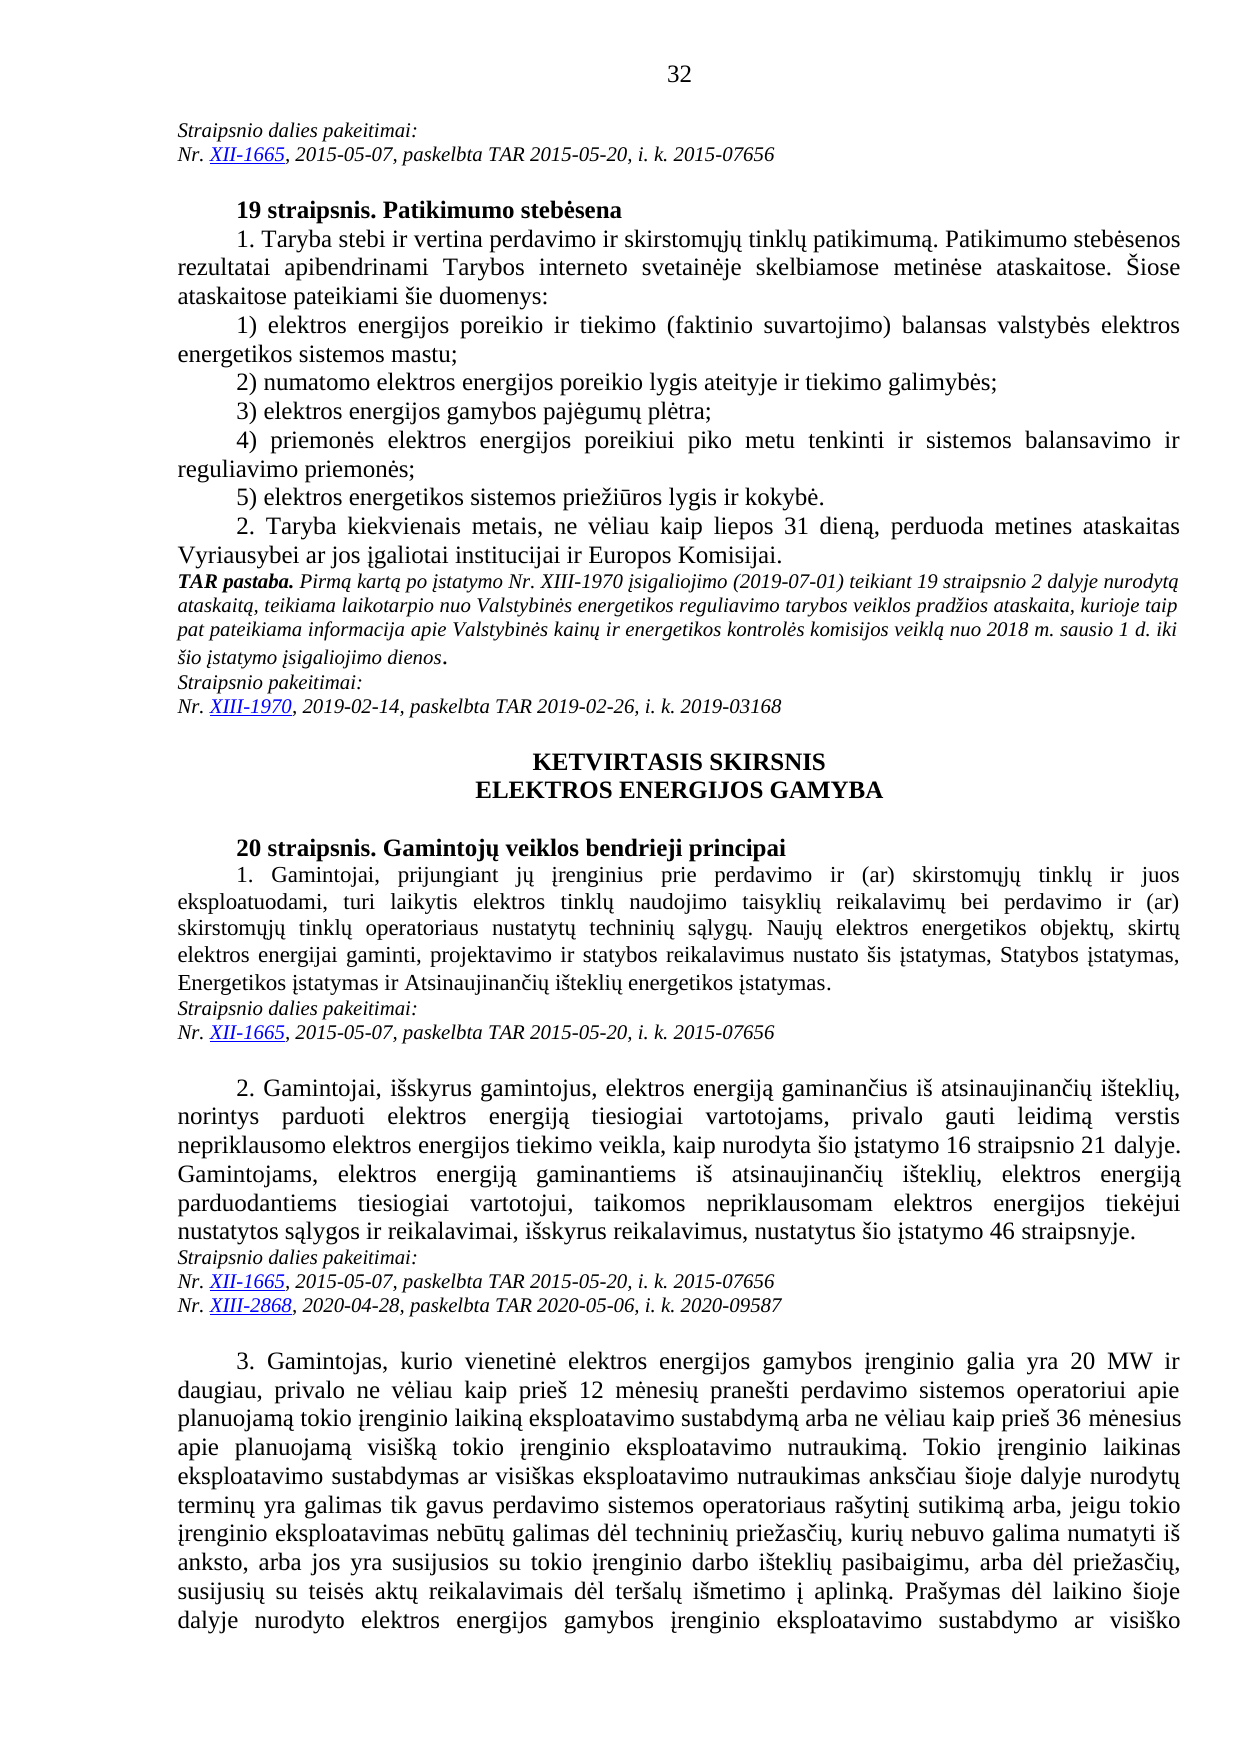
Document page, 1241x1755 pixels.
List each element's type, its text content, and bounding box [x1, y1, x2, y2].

text Straipsnio dalies pakeitimai: [177, 1245, 1181, 1269]
text 5) elektros energetikos sistemos priežiūros lygis ir kokybė. [177, 482, 1181, 511]
text 1. Gamintojai, prijungiant jų įrenginius prie perdavimo ir (ar) skirstomųjų tinklų ir juos eksploatuodami, turi laikytis elektros tinklų naudojimo taisyklių reikalavimų bei perdavimo ir (ar) skirstomųjų tinklų operatoriaus nustatytų techninių sąlygų. Naujų elektros energetikos objektų, skirtų elektros energijai gaminti, projektavimo ir statybos reikalavimus nustato šis įstatymas, Statybos įstatymas, Energetikos įstatymas ir Atsinaujinančių išteklių energetikos įstatymas. [177, 862, 1181, 996]
text Nr. XIII-2868, 2020-04-28, paskelbta TAR 2020-05-06, i. k. 2020-09587 [177, 1293, 1181, 1317]
text Nr. XII-1665, 2015-05-07, paskelbta TAR 2015-05-20, i. k. 2015-07656 [177, 142, 1181, 166]
text 19 straipsnis. Patikimumo stebėsena [177, 195, 1181, 224]
text 2. Taryba kiekvienais metais, ne vėliau kaip liepos 31 dieną, perduoda metines ataskaitas Vyriausybei ar jos įgaliotai institucijai ir Europos Komisijai. [177, 511, 1181, 569]
text Nr. XIII-1970, 2019-02-14, paskelbta TAR 2019-02-26, i. k. 2019-03168 [177, 694, 1181, 718]
text 20 straipsnis. Gamintojų veiklos bendrieji principai [177, 833, 1181, 862]
text TAR pastaba. Pirmą kartą po įstatymo Nr. XIII-1970 įsigaliojimo (2019-07-01) teikiant 19 straipsnio 2 dalyje nurodytą ataskaitą, teikiama laikotarpio nuo Valstybinės energetikos reguliavimo tarybos veiklos pradžios ataskaita, kurioje taip pat pateikiama informacija apie Valstybinės kainų ir energetikos kontrolės komisijos veiklą nuo 2018 m. sausio 1 d. iki šio įstatymo įsigaliojimo dienos. [177, 569, 1181, 670]
text 1) elektros energijos poreikio ir tiekimo (faktinio suvartojimo) balansas valstybės elektros energetikos sistemos mastu; [177, 310, 1181, 367]
text Straipsnio dalies pakeitimai: [177, 996, 1181, 1020]
text Nr. XII-1665, 2015-05-07, paskelbta TAR 2015-05-20, i. k. 2015-07656 [177, 1269, 1181, 1293]
text 1. Taryba stebi ir vertina perdavimo ir skirstomųjų tinklų patikimumą. Patikimumo stebėsenos rezultatai apibendrinami Tarybos interneto svetainėje skelbiamose metinėse ataskaitose. Šiose ataskaitose pateikiami šie duomenys: [177, 224, 1181, 310]
text KETVIRTASIS SKIRSNIS [177, 747, 1181, 775]
text 3. Gamintojas, kurio vienetinė elektros energijos gamybos įrenginio galia yra 20 MW ir daugiau, privalo ne vėliau kaip prieš 12 mėnesių pranešti perdavimo sistemos operatoriui apie planuojamą tokio įrenginio laikiną eksploatavimo sustabdymą arba ne vėliau kaip prieš 36 mėnesius apie planuojamą visišką tokio įrenginio eksploatavimo nutraukimą. Tokio įrenginio laikinas eksploatavimo sustabdymas ar visiškas eksploatavimo nutraukimas anksčiau šioje dalyje nurodytų terminų yra galimas tik gavus perdavimo sistemos operatoriaus rašytinį sutikimą arba, jeigu tokio įrenginio eksploatavimas nebūtų galimas dėl techninių priežasčių, kurių nebuvo galima numatyti iš anksto, arba jos yra susijusios su tokio įrenginio darbo išteklių pasibaigimu, arba dėl priežasčių, susijusių su teisės aktų reikalavimais dėl teršalų išmetimo į aplinką. Prašymas dėl laikino šioje dalyje nurodyto elektros energijos gamybos įrenginio eksploatavimo sustabdymo ar visiško [177, 1346, 1181, 1633]
text Straipsnio dalies pakeitimai: [177, 118, 1181, 142]
text 4) priemonės elektros energijos poreikiui piko metu tenkinti ir sistemos balansavimo ir reguliavimo priemonės; [177, 425, 1181, 482]
text ELEKTROS ENERGIJOS GAMYBA [177, 775, 1181, 804]
text Straipsnio pakeitimai: [177, 670, 1181, 694]
text 2. Gamintojai, išskyrus gamintojus, elektros energiją gaminančius iš atsinaujinančių išteklių, norintys parduoti elektros energiją tiesiogiai vartotojams, privalo gauti leidimą verstis nepriklausomo elektros energijos tiekimo veikla, kaip nurodyta šio įstatymo 16 straipsnio 21 dalyje. Gamintojams, elektros energiją gaminantiems iš atsinaujinančių išteklių, elektros energiją parduodantiems tiesiogiai vartotojui, taikomos nepriklausomam elektros energijos tiekėjui nustatytos sąlygos ir reikalavimai, išskyrus reikalavimus, nustatytus šio įstatymo 46 straipsnyje. [177, 1073, 1181, 1245]
text Nr. XII-1665, 2015-05-07, paskelbta TAR 2015-05-20, i. k. 2015-07656 [177, 1020, 1181, 1044]
text 3) elektros energijos gamybos pajėgumų plėtra; [177, 396, 1181, 425]
text 2) numatomo elektros energijos poreikio lygis ateityje ir tiekimo galimybės; [177, 367, 1181, 396]
